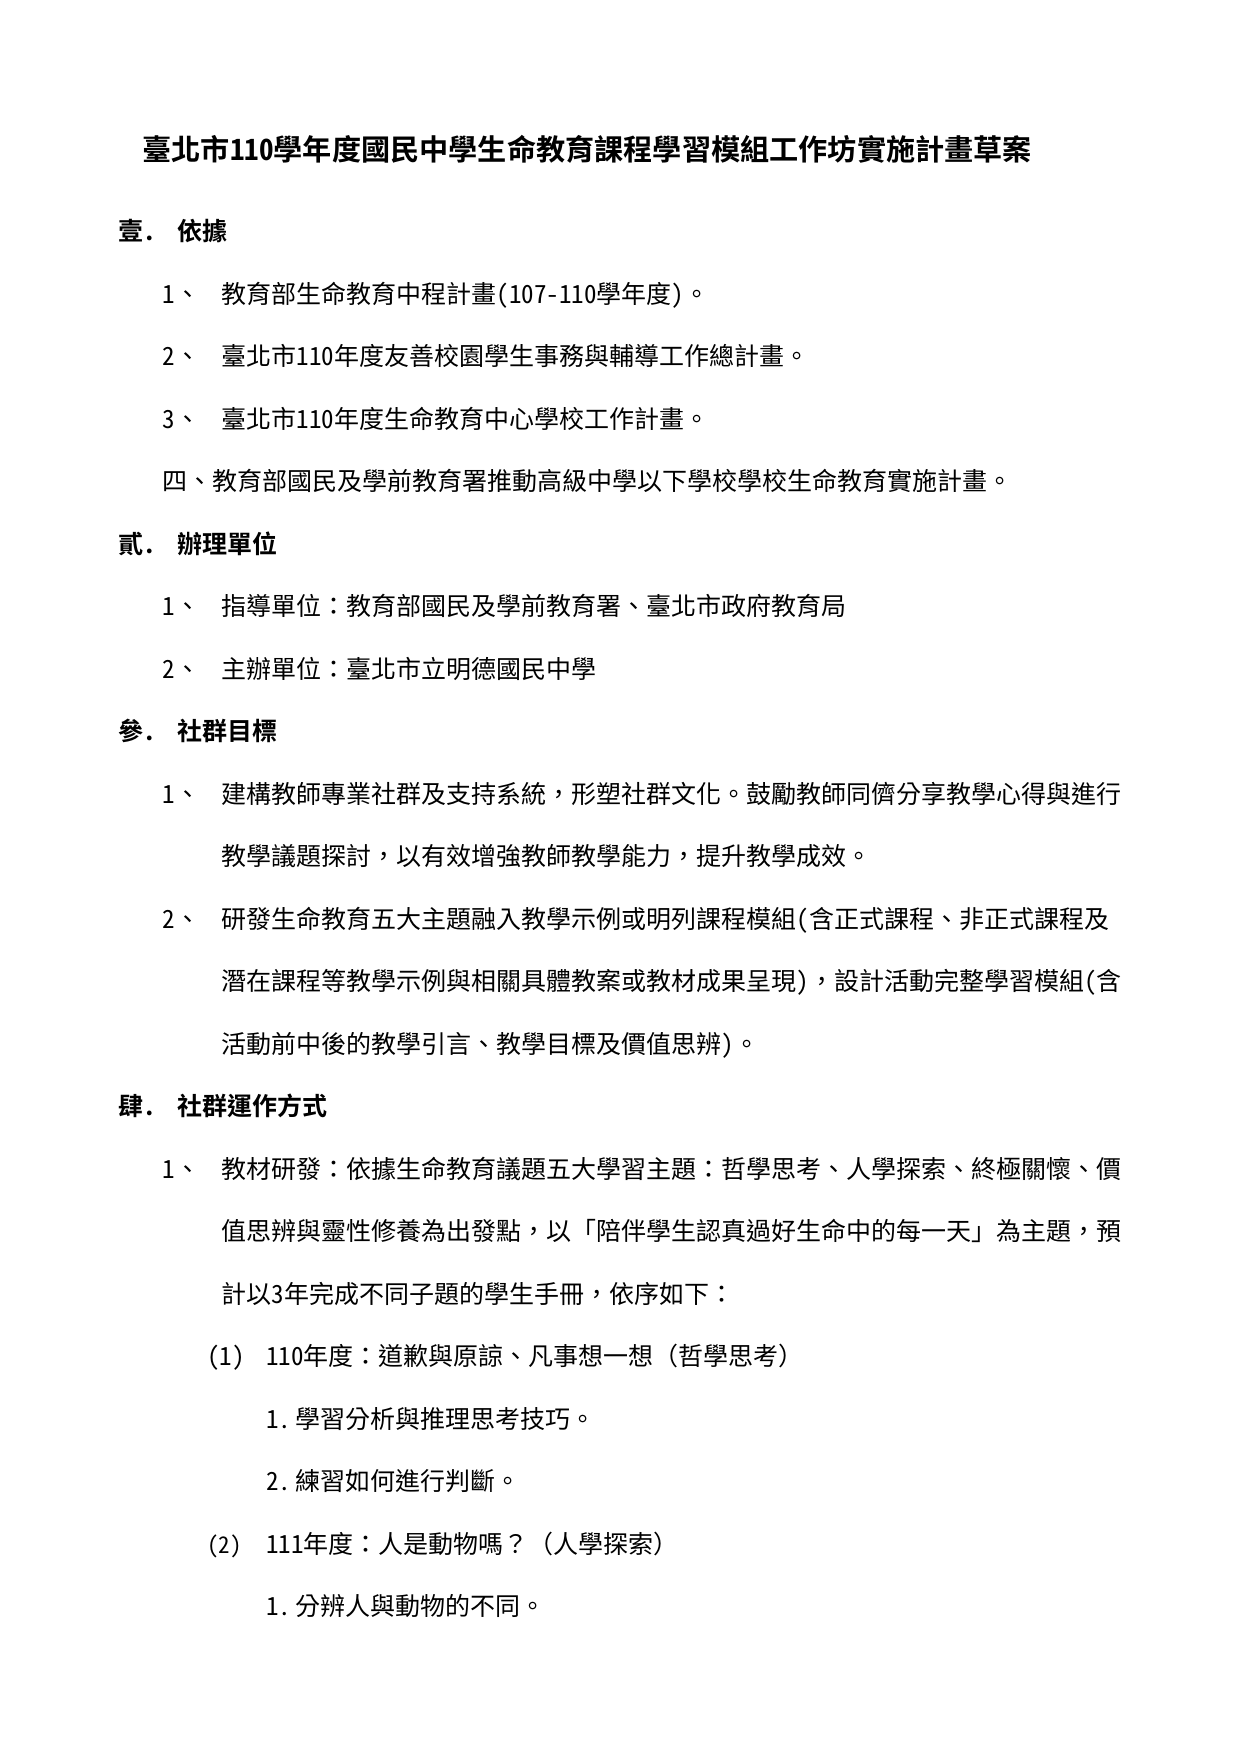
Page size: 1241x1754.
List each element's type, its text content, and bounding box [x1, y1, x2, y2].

list 臺北市110年度生命教育中心學校工作計畫。 [162, 376, 1122, 438]
text 臺北市110學年度國民中學生命教育課程學習模組工作坊實施計畫草案 [52, 127, 1122, 169]
list 111年度：人是動物嗎？（人學探索） [207, 1501, 1122, 1563]
text 四、教育部國民及學前教育署推動高級中學以下學校學校生命教育實施計畫。 [162, 438, 1122, 501]
list 研發生命教育五大主題融入教學示例或明列課程模組(含正式課程、非正式課程及潛在課程等教學示例與相關具體教案或教材成果呈現)，設計活動完整學習模組(含活動前中後的教學引言、教學目標及價值思辨)。 [162, 876, 1122, 1063]
list 社群運作方式 [118, 1063, 1122, 1126]
list 建構教師專業社群及支持系統，形塑社群文化。鼓勵教師同儕分享教學心得與進行教學議題探討，以有效增強教師教學能力，提升教學成效。 [162, 751, 1122, 876]
list 練習如何進行判斷。 [266, 1438, 1122, 1501]
list 辦理單位 [118, 501, 1122, 563]
list 社群目標 [118, 688, 1122, 751]
list 分辨人與動物的不同。 [266, 1563, 1122, 1626]
list 依據 [118, 188, 1122, 251]
list 指導單位：教育部國民及學前教育署、臺北市政府教育局 [162, 563, 1122, 626]
list 臺北市110年度友善校園學生事務與輔導工作總計畫。 [162, 313, 1122, 376]
list 教材研發：依據生命教育議題五大學習主題：哲學思考、人學探索、終極關懷、價值思辨與靈性修養為出發點，以「陪伴學生認真過好生命中的每一天」為主題，預計以3年完成不同子題的學生手冊，依序如下： [162, 1126, 1122, 1313]
list 教育部生命教育中程計畫(107-110學年度)。 [162, 251, 1122, 313]
list 學習分析與推理思考技巧。 [266, 1376, 1122, 1438]
list 110年度：道歉與原諒、凡事想一想（哲學思考） [207, 1313, 1122, 1376]
list 主辦單位：臺北市立明德國民中學 [162, 626, 1122, 688]
